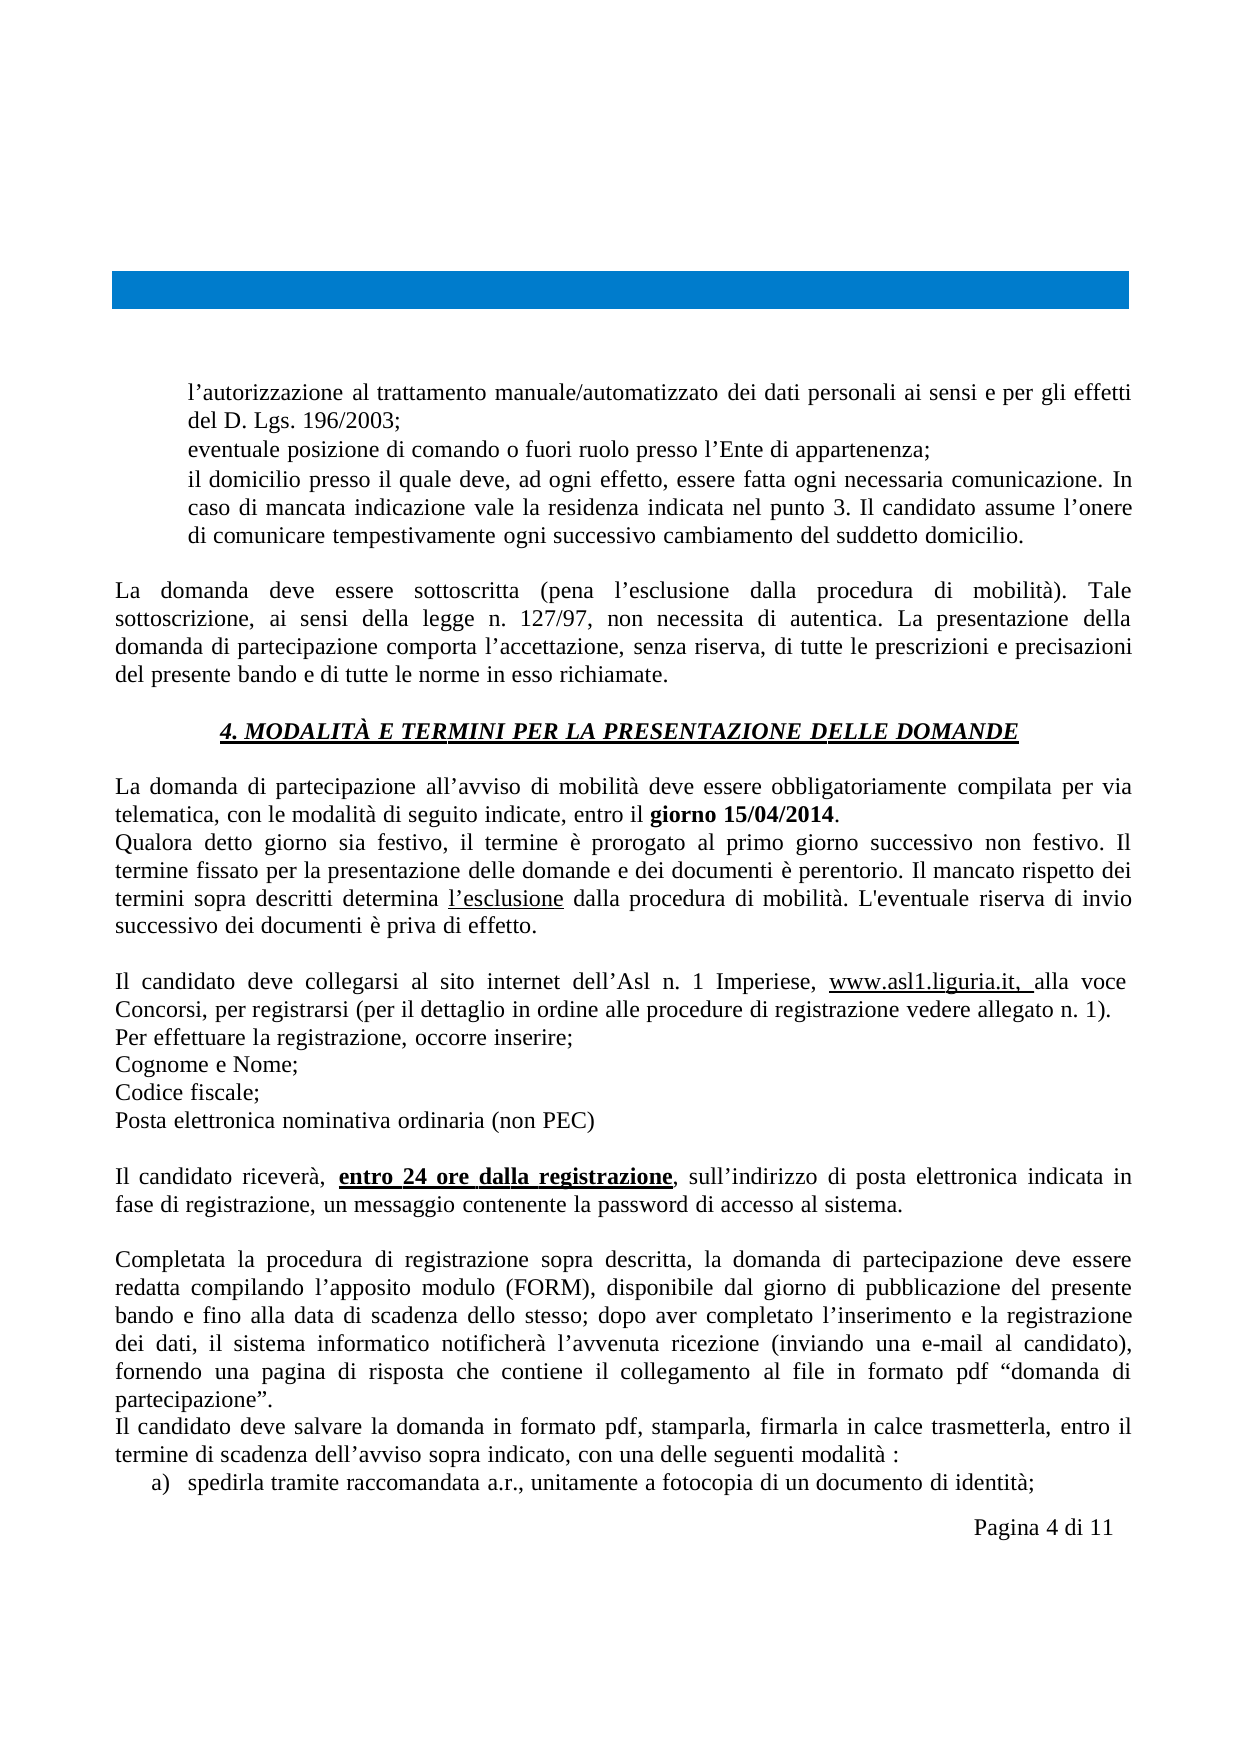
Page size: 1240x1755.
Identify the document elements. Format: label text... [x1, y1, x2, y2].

text Posta elettronica nominativa ordinaria (non PEC) [115, 1106, 601, 1133]
text Il candidato deve salvare la domanda in formato pdf, stamparla, firmarla in calce trasmetterla, entro il termine di scadenza dell’avviso sopra indicato, con una delle seguenti modalità : [115, 1412, 1132, 1468]
text Il candidato deve collegarsi al sito internet dell’Asl n. 1 Imperiese, www.asl1.liguria.it, alla voce Concorsi, per registrarsi (per il dettaglio in ordine alle procedure di registrazione vedere allegato n. 1). Per effettuare la registrazione, occorre inserire; [115, 967, 1132, 1050]
text 4. MODALITÀ E TERMINI PER LA PRESENTAZIONE DELLE DOMANDE [220, 717, 1142, 744]
text Cognome e Nome; Codice fiscale; [115, 1050, 305, 1106]
text Qualora detto giorno sia festivo, il termine è prorogato al primo giorno successivo non festivo. Il termine fissato per la presentazione delle domande e dei documenti è perentorio. Il mancato rispetto dei termini sopra descritti determina l’esclusione dalla procedura di mobilità. L'eventuale riserva di invio successivo dei documenti è priva di effetto. [115, 828, 1132, 939]
text Completata la procedura di registrazione sopra descritta, la domanda di partecipazione deve essere redatta compilando l’apposito modulo (FORM), disponibile dal giorno di pubblicazione del presente bando e fino alla data di scadenza dello stesso; dopo aver completato l’inserimento e la registrazione dei dati, il sistema informatico notificherà l’avvenuta ricezione (inviando una e-mail al candidato), fornendo una pagina di risposta che contiene il collegamento al file in formato pdf “domanda di partecipazione”. [115, 1246, 1132, 1412]
text La domanda di partecipazione all’avviso di mobilità deve essere obbligatoriamente compilata per via telematica, con le modalità di seguito indicate, entro il giorno 15/04/2014. [115, 772, 1132, 828]
text il domicilio presso il quale deve, ad ogni effetto, essere fatta ogni necessaria comunicazione. In caso di mancata indicazione vale la residenza indicata nel punto 3. Il candidato assume l’onere di comunicare tempestivamente ogni successivo cambiamento del suddetto domicilio. [188, 465, 1132, 548]
text eventuale posizione di comando o fuori ruolo presso l’Ente di appartenenza; [188, 435, 936, 463]
text l’autorizzazione al trattamento manuale/automatizzato dei dati personali ai sensi e per gli effetti del D. Lgs. 196/2003; [188, 378, 1132, 433]
text La domanda deve essere sottoscritta (pena l’esclusione dalla procedura di mobilità). Tale sottoscrizione, ai sensi della legge n. 127/97, non necessita di autentica. La presentazione della domanda di partecipazione comporta l’accettazione, senza riserva, di tutte le prescrizioni e precisazioni del presente bando e di tutte le norme in esso richiamate. [115, 576, 1132, 687]
text Il candidato riceverà, entro 24 ore dalla registrazione, sull’indirizzo di posta elettronica indicata in fase di registrazione, un messaggio contenente la password di accesso al sistema. [115, 1162, 1132, 1217]
text a) spedirla tramite raccomandata a.r., unitamente a fotocopia di un documento di identità; [151, 1468, 1142, 1495]
